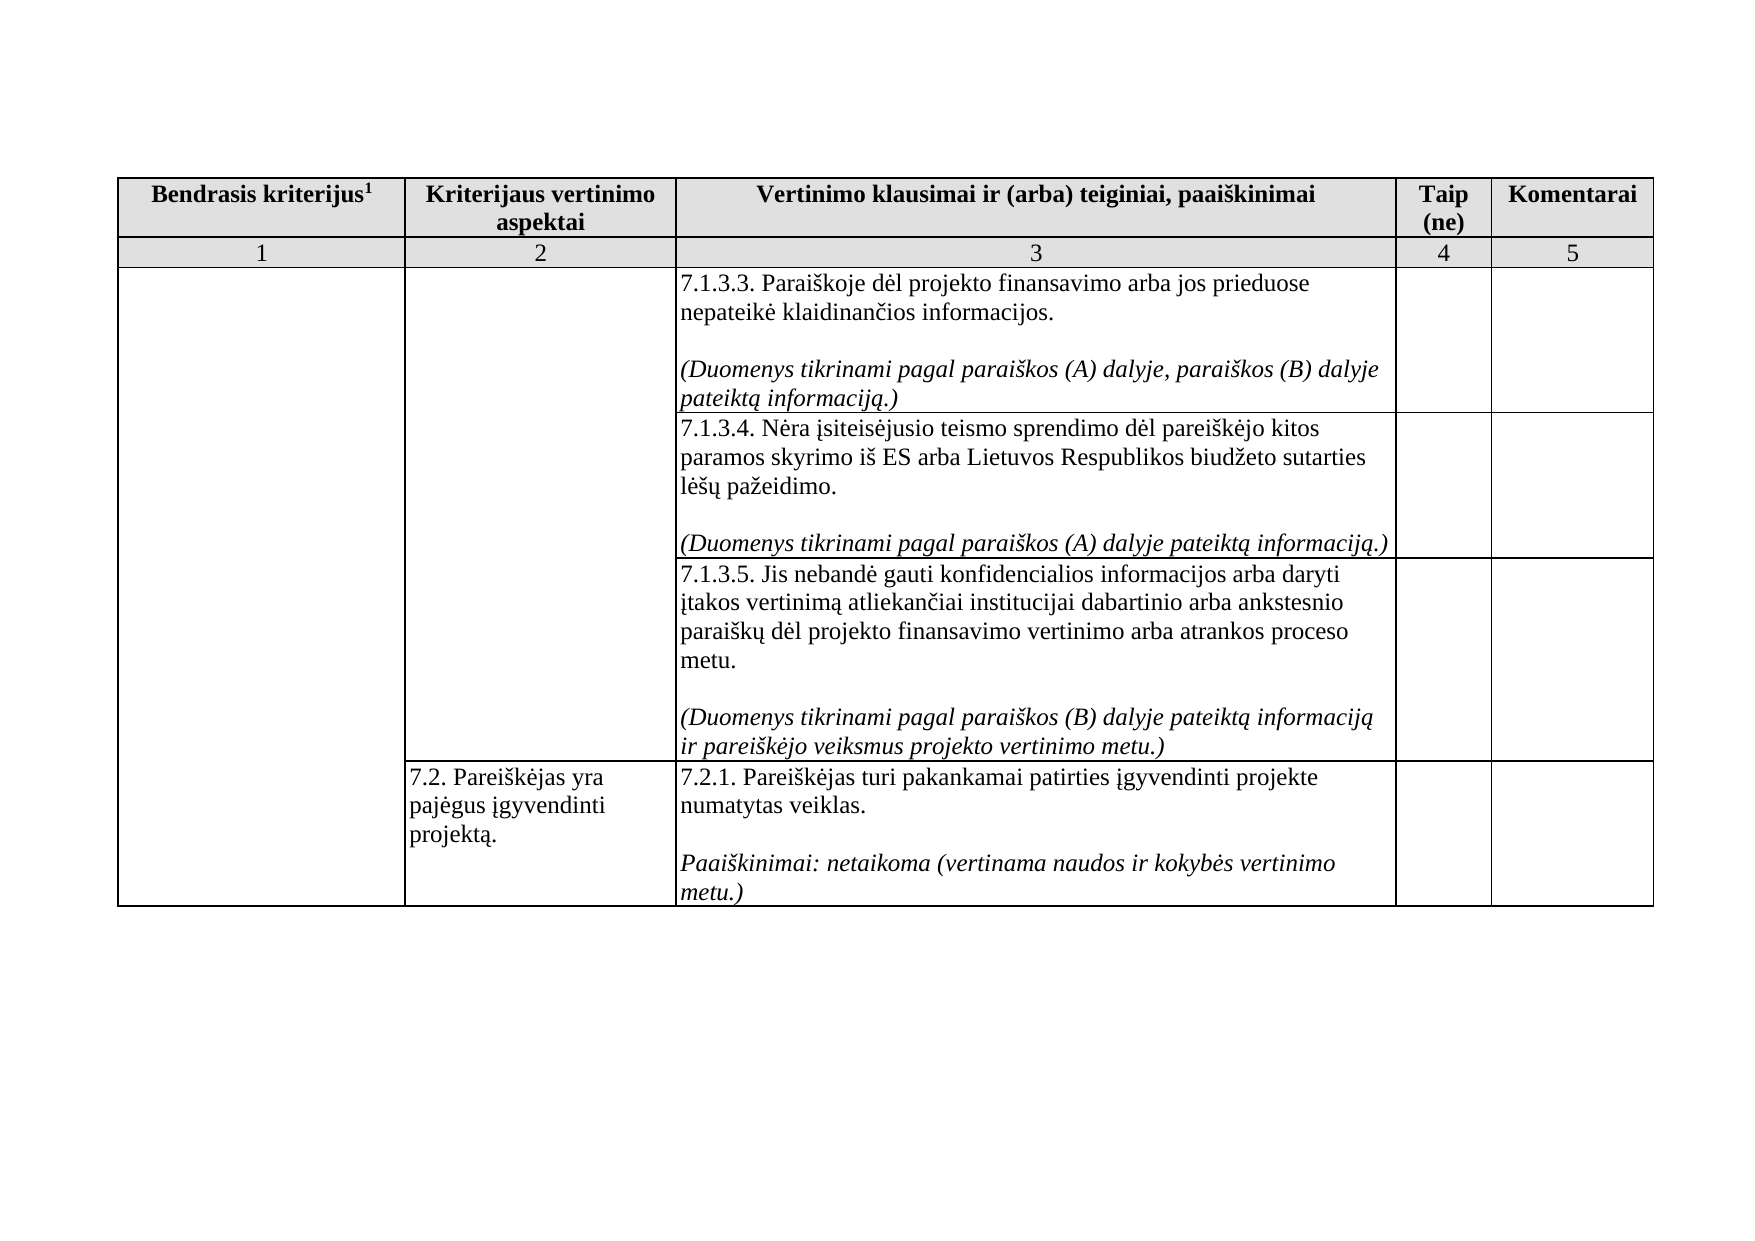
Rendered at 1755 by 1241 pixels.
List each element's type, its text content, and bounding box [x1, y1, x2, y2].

table_cell [1492, 762, 1653, 905]
table_header Komentarai [1492, 179, 1653, 236]
table_cell [406, 268, 675, 760]
table_cell [1397, 762, 1491, 905]
table_cell [1397, 268, 1491, 412]
table_cell 1 [119, 238, 404, 267]
table_cell 7.1.3.5. Jis nebandė gauti konfidencialios informacijos arba daryti įtakos vertinimą atliekančiai institucijai dabartinio arba ankstesnio paraiškų dėl projekto finansavimo vertinimo arba atrankos proceso metu. (Duomenys tikrinami pagal paraiškos (B) dalyje pateiktą informaciją ir pareiškėjo veiksmus projekto vertinimo metu.) [677, 559, 1395, 760]
table_cell 3 [677, 238, 1395, 267]
table_cell 7.2.1. Pareiškėjas turi pakankamai patirties įgyvendinti projekte numatytas veiklas. Paaiškinimai: netaikoma (vertinama naudos ir kokybės vertinimo metu.) [677, 762, 1395, 905]
table_cell [1397, 413, 1491, 557]
table_cell 7.2. Pareiškėjas yra pajėgus įgyvendinti projektą. [406, 762, 675, 905]
table_cell [1492, 268, 1653, 412]
table_header Taip (ne) [1397, 179, 1491, 236]
table_header Kriterijaus vertinimo aspektai [406, 179, 675, 236]
table_cell 4 [1397, 238, 1491, 267]
table_cell [1397, 559, 1491, 760]
table_cell [1492, 559, 1653, 760]
table_cell 7.1.3.3. Paraiškoje dėl projekto finansavimo arba jos prieduose nepateikė klaidinančios informacijos. (Duomenys tikrinami pagal paraiškos (A) dalyje, paraiškos (B) dalyje pateiktą informaciją.) [677, 268, 1395, 412]
table_cell 7.1.3.4. Nėra įsiteisėjusio teismo sprendimo dėl pareiškėjo kitos paramos skyrimo iš ES arba Lietuvos Respublikos biudžeto sutarties lėšų pažeidimo. (Duomenys tikrinami pagal paraiškos (A) dalyje pateiktą informaciją.) [677, 413, 1395, 557]
table_cell 2 [406, 238, 675, 267]
table_cell [119, 268, 404, 905]
table_cell [1492, 413, 1653, 557]
table_header Vertinimo klausimai ir (arba) teiginiai, paaiškinimai [677, 179, 1395, 236]
table_header Bendrasis kriterijus1 [119, 179, 404, 236]
table_cell 5 [1492, 238, 1653, 267]
